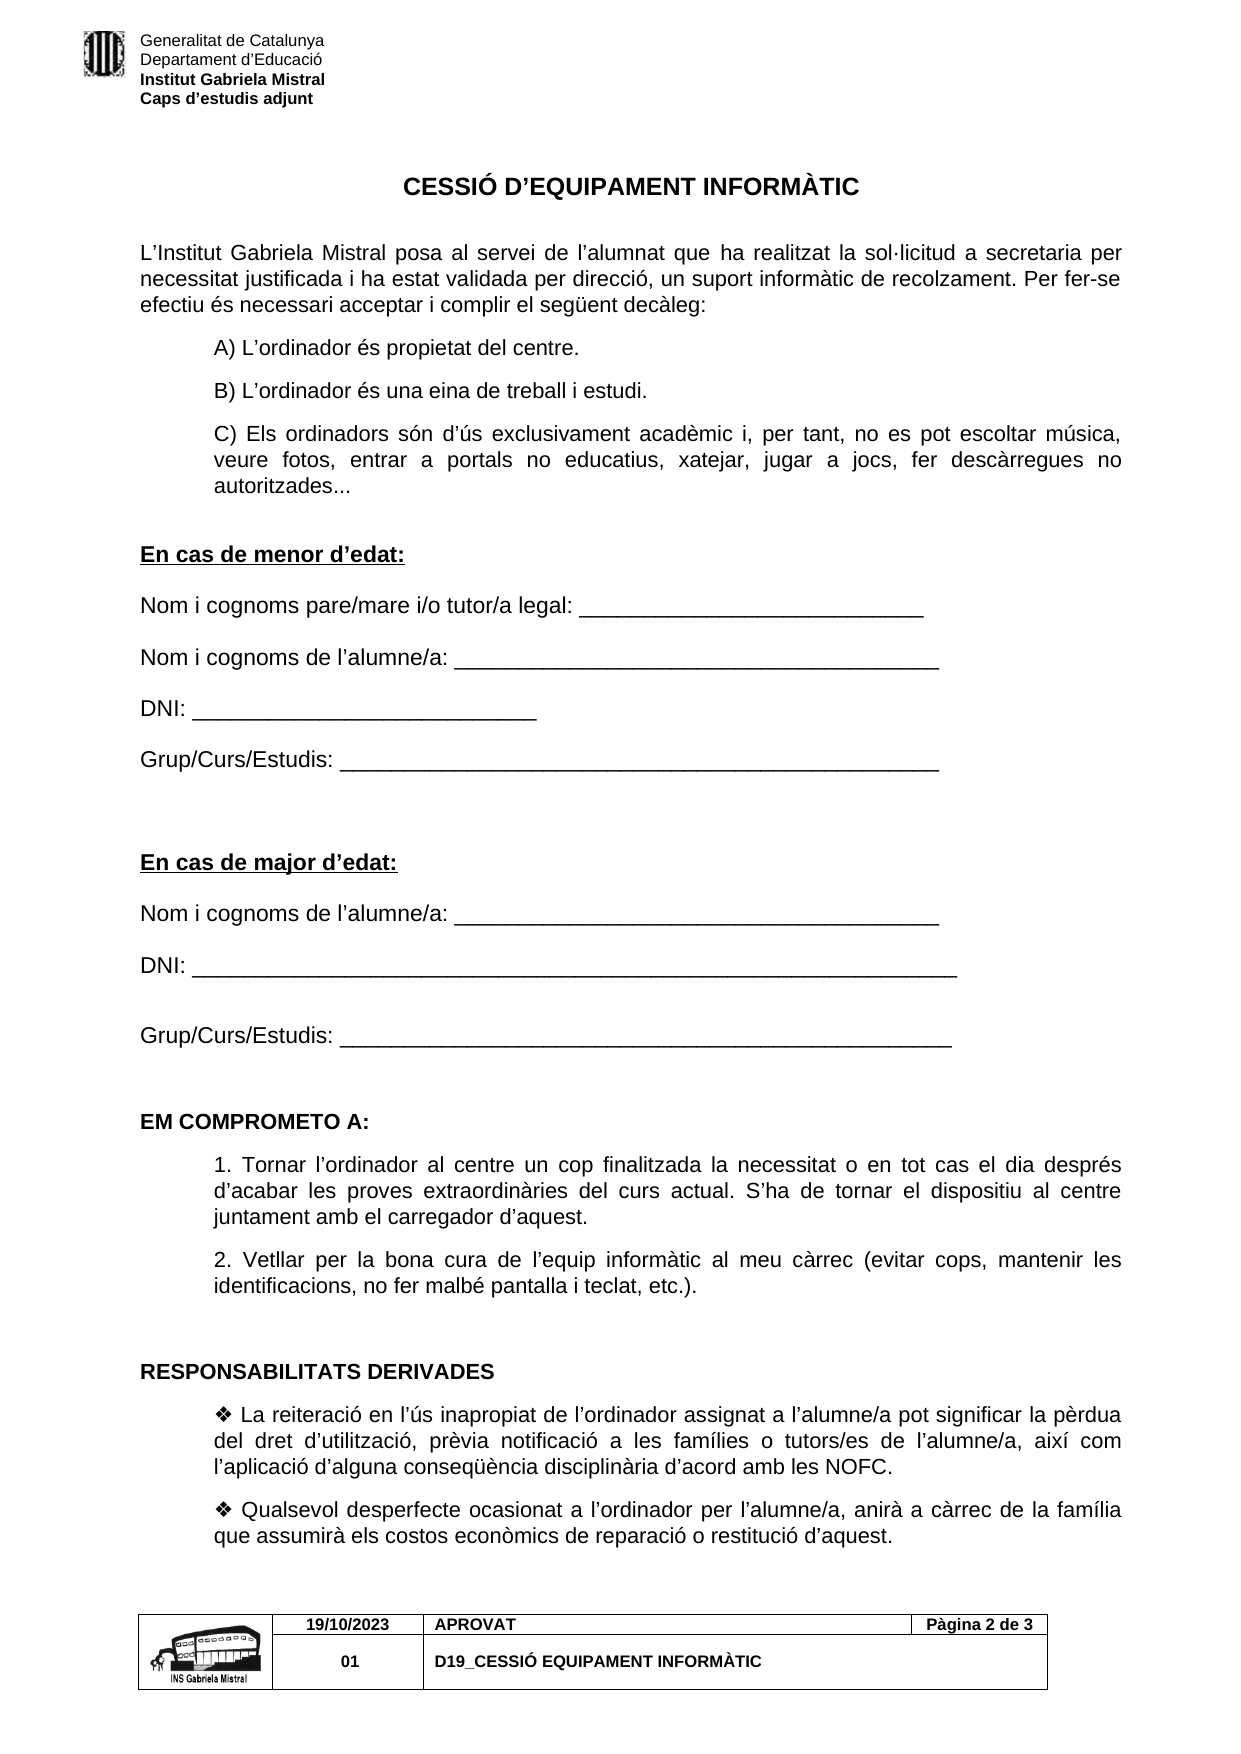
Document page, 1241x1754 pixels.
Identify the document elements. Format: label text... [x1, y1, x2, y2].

text En cas de major d’edat: [140, 849, 1123, 875]
text ❖ La reiteració en l’ús inapropiat de l’ordinador assignat a l’alumne/a pot significar la pèrdua del dret d’utilització, prèvia notificació a les famílies o tutors/es de l’alumne/a, així com l’aplicació d’alguna conseqüència disciplinària d’acord amb les NOFC. [214, 1402, 1123, 1479]
text A) L’ordinador és propietat del centre. [214, 335, 1123, 360]
text Nom i cognoms pare/mare i/o tutor/a legal: ___________________________ [140, 592, 1123, 619]
text Grup/Curs/Estudis: ________________________________________________ [140, 1022, 1123, 1048]
text En cas de menor d’edat: [140, 541, 1123, 567]
text 2. Vetllar per la bona cura de l’equip informàtic al meu càrrec (evitar cops, mantenir les identificacions, no fer malbé pantalla i teclat, etc.). [214, 1247, 1123, 1298]
text B) L’ordinador és una eina de treball i estudi. [214, 378, 1123, 403]
text C) Els ordinadors són d’ús exclusivament acadèmic i, per tant, no es pot escoltar música, veure fotos, entrar a portals no educatius, xatejar, jugar a jocs, fer descàrregues no autoritzades... [214, 421, 1123, 498]
text ❖ Qualsevol desperfecte ocasionat a l’ordinador per l’alumne/a, anirà a càrrec de la família que assumirà els costos econòmics de reparació o restitució d’aquest. [214, 1497, 1123, 1548]
text 1. Tornar l’ordinador al centre un cop finalitzada la necessitat o en tot cas el dia després d’acabar les proves extraordinàries del curs actual. S’ha de tornar el dispositiu al centre juntament amb el carregador d’aquest. [214, 1152, 1123, 1229]
text Grup/Curs/Estudis: _______________________________________________ [140, 746, 1123, 773]
text CESSIÓ D’EQUIPAMENT INFORMÀTIC [140, 172, 1123, 201]
text EM COMPROMETO A: [140, 1109, 1123, 1134]
text Nom i cognoms de l’alumne/a: ______________________________________ [140, 644, 1123, 670]
text DNI: ___________________________ [140, 695, 1123, 721]
text RESPONSABILITATS DERIVADES [140, 1359, 1123, 1384]
text DNI: ____________________________________________________________ [140, 952, 1123, 978]
text Nom i cognoms de l’alumne/a: ______________________________________ [140, 900, 1123, 927]
text L’Institut Gabriela Mistral posa al servei de l’alumnat que ha realitzat la sol·licitud a secretaria per necessitat justificada i ha estat validada per direcció, un suport informàtic de recolzament. Per fer-se efectiu és necessari acceptar i complir el següent decàleg: [140, 240, 1123, 318]
